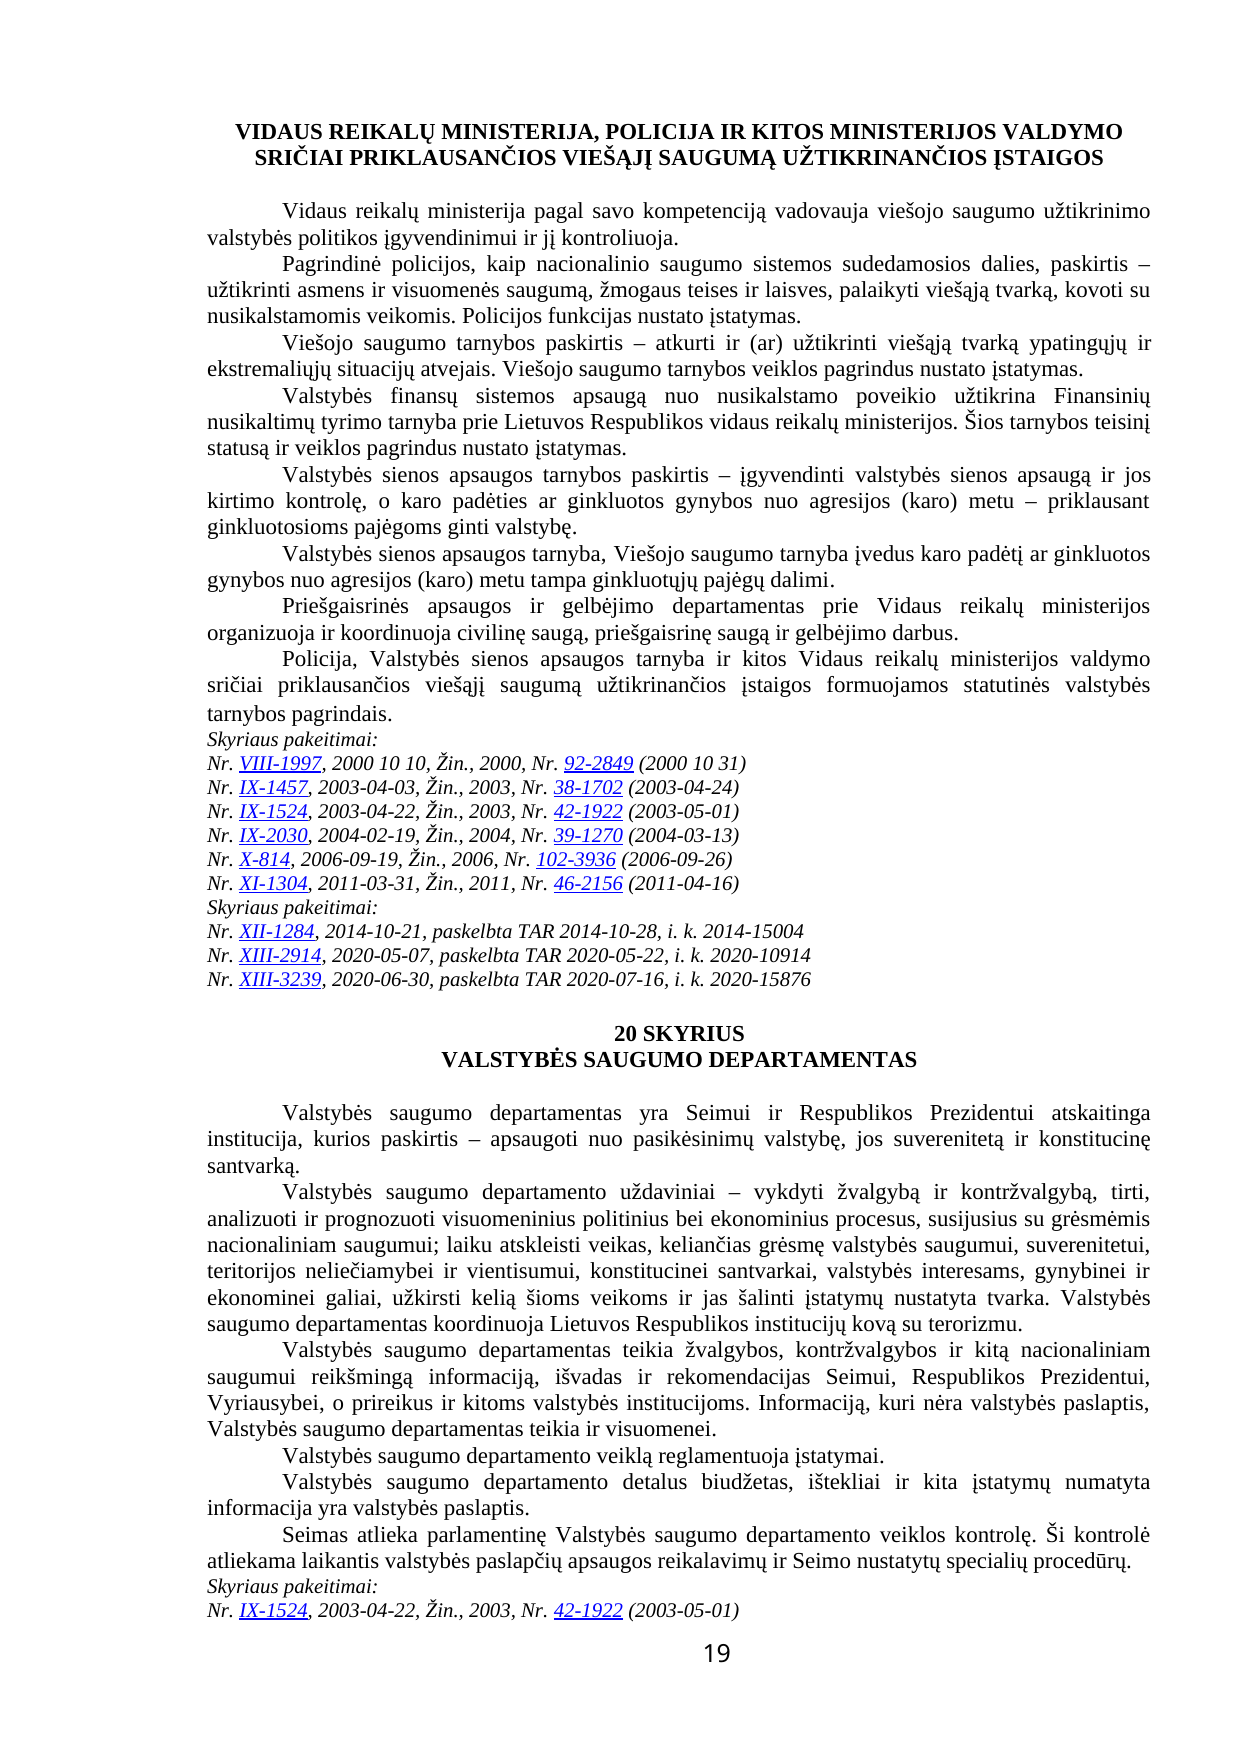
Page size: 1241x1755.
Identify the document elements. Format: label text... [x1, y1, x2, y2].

text Valstybės finansų sistemos apsaugą nuo nusikalstamo poveikio užtikrina Finansinių nusikaltimų tyrimo tarnyba prie Lietuvos Respublikos vidaus reikalų ministerijos. Šios tarnybos teisinį statusą ir veiklos pagrindus nustato įstatymas. [207, 382, 1152, 461]
text Nr. VIII-1997, 2000 10 10, Žin., 2000, Nr. 92-2849 (2000 10 31) [207, 751, 1152, 775]
text Pagrindinė policijos, kaip nacionalinio saugumo sistemos sudedamosios dalies, paskirtis – užtikrinti asmens ir visuomenės saugumą, žmogaus teises ir laisves, palaikyti viešąją tvarką, kovoti su nusikalstamomis veikomis. Policijos funkcijas nustato įstatymas. [207, 250, 1152, 329]
text Skyriaus pakeitimai: [207, 895, 1152, 919]
text Nr. IX-1524, 2003-04-22, Žin., 2003, Nr. 42-1922 (2003-05-01) [207, 799, 1152, 823]
text 20 skyrius [207, 1020, 1152, 1046]
text Skyriaus pakeitimai: [207, 1573, 1152, 1598]
text Nr. XI-1304, 2011-03-31, Žin., 2011, Nr. 46-2156 (2011-04-16) [207, 871, 1152, 895]
text Policija, Valstybės sienos apsaugos tarnyba ir kitos Vidaus reikalų ministerijos valdymo sričiai priklausančios viešąjį saugumą užtikrinančios įstaigos formuojamos statutinės valstybės tarnybos pagrindais. [207, 645, 1152, 727]
text Nr. IX-1457, 2003-04-03, Žin., 2003, Nr. 38-1702 (2003-04-24) [207, 775, 1152, 799]
text Valstybės saugumo departamento detalus biudžetas, ištekliai ir kita įstatymų numatyta informacija yra valstybės paslaptis. [207, 1468, 1152, 1521]
text Valstybės sienos apsaugos tarnybos paskirtis – įgyvendinti valstybės sienos apsaugą ir jos kirtimo kontrolę, o karo padėties ar ginkluotos gynybos nuo agresijos (karo) metu – priklausant ginkluotosioms pajėgoms ginti valstybę. [207, 461, 1152, 540]
text Skyriaus pakeitimai: [207, 727, 1152, 751]
text Nr. X-814, 2006-09-19, Žin., 2006, Nr. 102-3936 (2006-09-26) [207, 847, 1152, 871]
text VIDAUS REIKALŲ MINISTERIJA, POLICIJA IR KITOS MINISTERIJOS VALDYMO SRIČIAI PRIKLAUSANČIOS VIEŠĄJĮ SAUGUMĄ UŽTIKRINANČIOS ĮSTAIGOS [207, 118, 1152, 171]
text Valstybės saugumo departamento uždaviniai – vykdyti žvalgybą ir kontržvalgybą, tirti, analizuoti ir prognozuoti visuomeninius politinius bei ekonominius procesus, susijusius su grėsmėmis nacionaliniam saugumui; laiku atskleisti veikas, keliančias grėsmę valstybės saugumui, suverenitetui, teritorijos neliečiamybei ir vientisumui, konstitucinei santvarkai, valstybės interesams, gynybinei ir ekonominei galiai, užkirsti kelią šioms veikoms ir jas šalinti įstatymų nustatyta tvarka. Valstybės saugumo departamentas koordinuoja Lietuvos Respublikos institucijų kovą su terorizmu. [207, 1178, 1152, 1336]
text Viešojo saugumo tarnybos paskirtis – atkurti ir (ar) užtikrinti viešąją tvarką ypatingųjų ir ekstremaliųjų situacijų atvejais. Viešojo saugumo tarnybos veiklos pagrindus nustato įstatymas. [207, 329, 1152, 382]
text Valstybės sienos apsaugos tarnyba, Viešojo saugumo tarnyba įvedus karo padėtį ar ginkluotos gynybos nuo agresijos (karo) metu tampa ginkluotųjų pajėgų dalimi. [207, 540, 1152, 592]
text Seimas atlieka parlamentinę Valstybės saugumo departamento veiklos kontrolę. Ši kontrolė atliekama laikantis valstybės paslapčių apsaugos reikalavimų ir Seimo nustatytų specialių procedūrų. [207, 1521, 1152, 1573]
text Valstybės saugumo departamentas yra Seimui ir Respublikos Prezidentui atskaitinga institucija, kurios paskirtis – apsaugoti nuo pasikėsinimų valstybę, jos suverenitetą ir konstitucinę santvarką. [207, 1099, 1152, 1178]
text Nr. IX-2030, 2004-02-19, Žin., 2004, Nr. 39-1270 (2004-03-13) [207, 823, 1152, 847]
text Priešgaisrinės apsaugos ir gelbėjimo departamentas prie Vidaus reikalų ministerijos organizuoja ir koordinuoja civilinę saugą, priešgaisrinę saugą ir gelbėjimo darbus. [207, 592, 1152, 645]
text VALSTYBĖS SAUGUMO DEPARTAMENTAS [207, 1046, 1152, 1073]
text Vidaus reikalų ministerija pagal savo kompetenciją vadovauja viešojo saugumo užtikrinimo valstybės politikos įgyvendinimui ir jį kontroliuoja. [207, 197, 1152, 250]
text Valstybės saugumo departamento veiklą reglamentuoja įstatymai. [207, 1442, 1152, 1468]
text Valstybės saugumo departamentas teikia žvalgybos, kontržvalgybos ir kitą nacionaliniam saugumui reikšmingą informaciją, išvadas ir rekomendacijas Seimui, Respublikos Prezidentui, Vyriausybei, o prireikus ir kitoms valstybės institucijoms. Informaciją, kuri nėra valstybės paslaptis, Valstybės saugumo departamentas teikia ir visuomenei. [207, 1336, 1152, 1442]
text Nr. IX-1524, 2003-04-22, Žin., 2003, Nr. 42-1922 (2003-05-01) [207, 1598, 1152, 1622]
text Nr. XIII-2914, 2020-05-07, paskelbta TAR 2020-05-22, i. k. 2020-10914 [207, 943, 1152, 967]
text Nr. XII-1284, 2014-10-21, paskelbta TAR 2014-10-28, i. k. 2014-15004 [207, 919, 1152, 943]
text Nr. XIII-3239, 2020-06-30, paskelbta TAR 2020-07-16, i. k. 2020-15876 [207, 967, 1152, 991]
